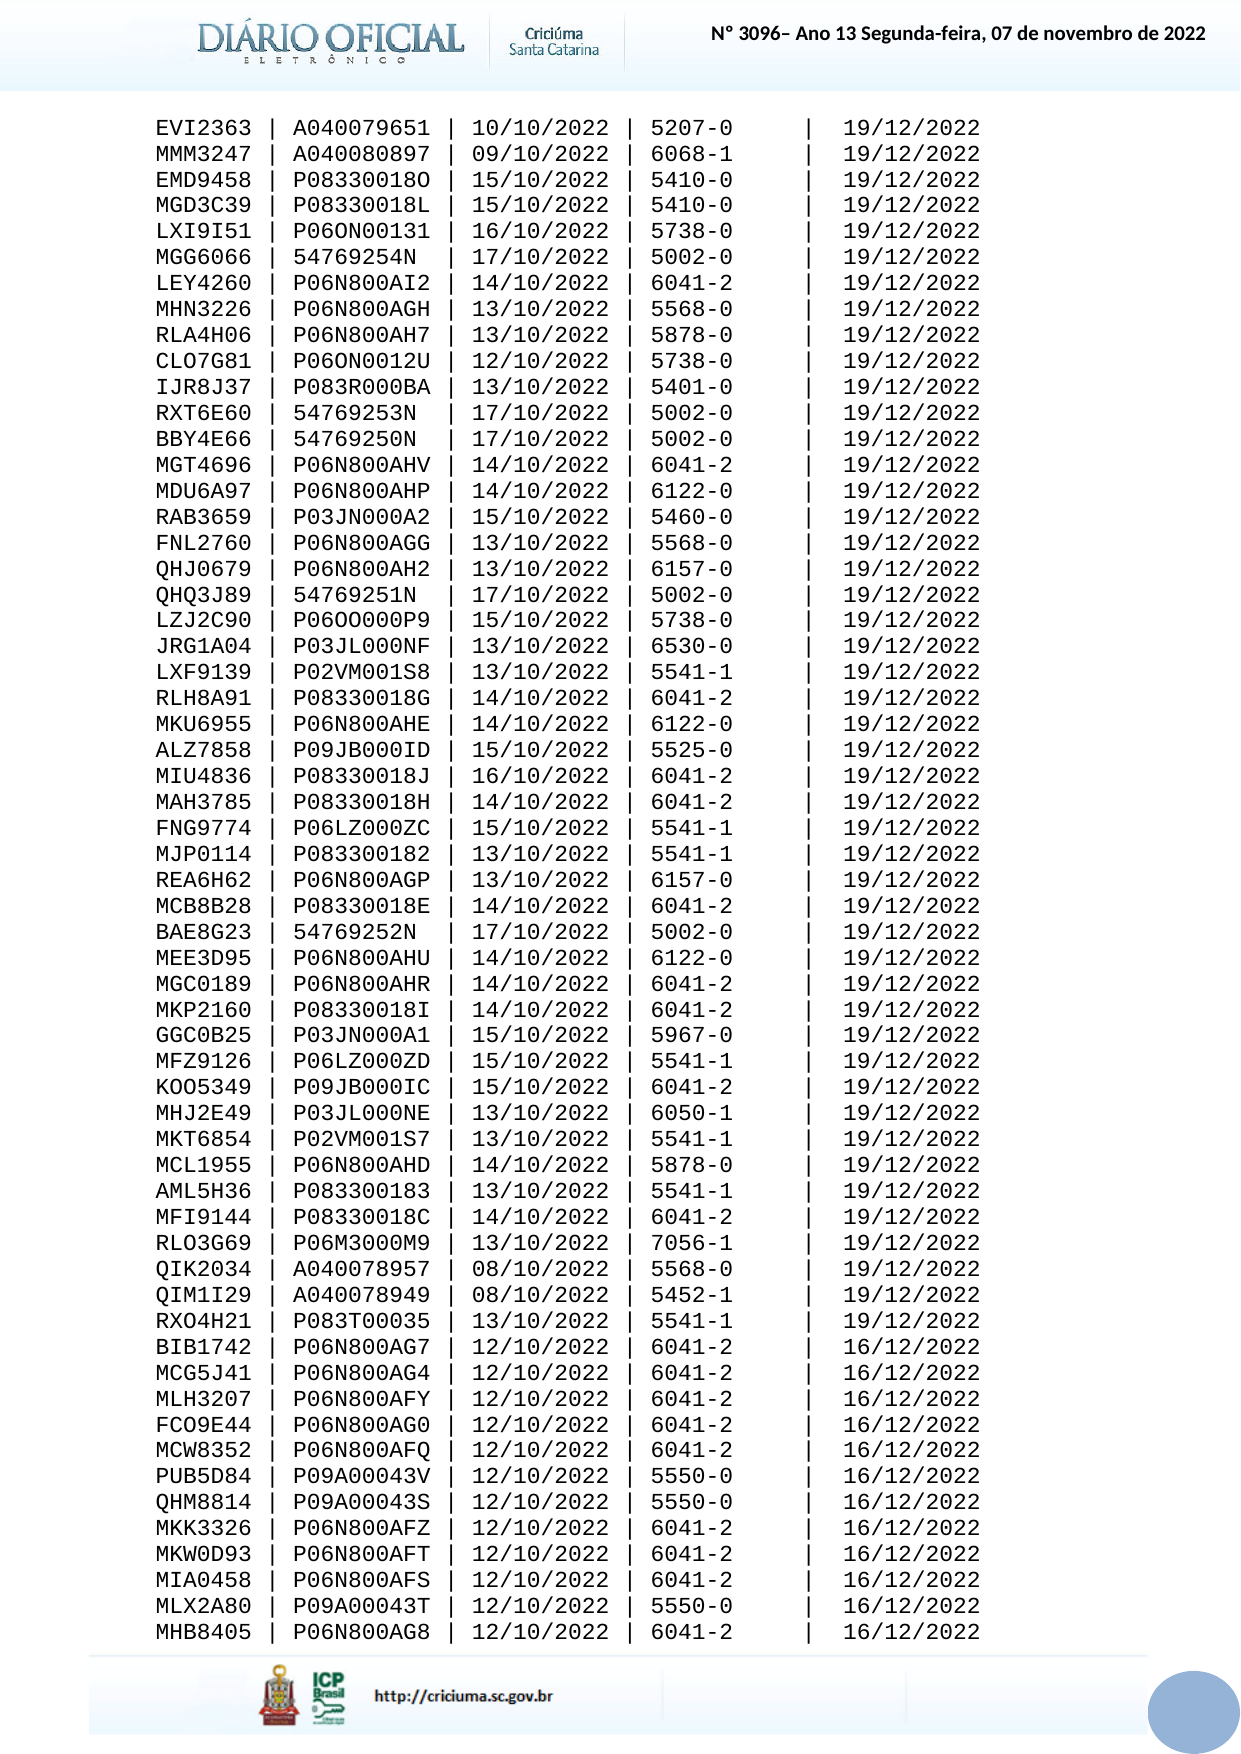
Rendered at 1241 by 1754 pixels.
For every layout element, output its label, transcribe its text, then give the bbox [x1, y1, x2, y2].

text MGG6066 | 54769254N | 17/10/2022 | 5002-0 | 19/12/2022 [59, 246, 1167, 272]
text MJP0114 | P083300182 | 13/10/2022 | 5541-1 | 19/12/2022 [59, 842, 1167, 868]
text MCG5J41 | P06N800AG4 | 12/10/2022 | 6041-2 | 16/12/2022 [59, 1361, 1167, 1387]
text MDU6A97 | P06N800AHP | 14/10/2022 | 6122-0 | 19/12/2022 [59, 479, 1167, 505]
text RLA4H06 | P06N800AH7 | 13/10/2022 | 5878-0 | 19/12/2022 [59, 323, 1167, 349]
text BAE8G23 | 54769252N | 17/10/2022 | 5002-0 | 19/12/2022 [59, 920, 1167, 946]
text MGT4696 | P06N800AHV | 14/10/2022 | 6041-2 | 19/12/2022 [59, 453, 1167, 479]
text RAB3659 | P03JN000A2 | 15/10/2022 | 5460-0 | 19/12/2022 [59, 505, 1167, 531]
text LZJ2C90 | P06OO000P9 | 15/10/2022 | 5738-0 | 19/12/2022 [59, 609, 1167, 635]
text FNL2760 | P06N800AGG | 13/10/2022 | 5568-0 | 19/12/2022 [59, 531, 1167, 557]
text QHQ3J89 | 54769251N | 17/10/2022 | 5002-0 | 19/12/2022 [59, 583, 1167, 609]
text IJR8J37 | P083R000BA | 13/10/2022 | 5401-0 | 19/12/2022 [59, 375, 1167, 401]
text MGC0189 | P06N800AHR | 14/10/2022 | 6041-2 | 19/12/2022 [59, 972, 1167, 998]
text LXI9I51 | P06ON00131 | 16/10/2022 | 5738-0 | 19/12/2022 [59, 220, 1167, 246]
text MFI9144 | P08330018C | 14/10/2022 | 6041-2 | 19/12/2022 [59, 1205, 1167, 1231]
text MLH3207 | P06N800AFY | 12/10/2022 | 6041-2 | 16/12/2022 [59, 1387, 1167, 1413]
text RLH8A91 | P08330018G | 14/10/2022 | 6041-2 | 19/12/2022 [59, 687, 1167, 713]
text QHJ0679 | P06N800AH2 | 13/10/2022 | 6157-0 | 19/12/2022 [59, 557, 1167, 583]
text MCB8B28 | P08330018E | 14/10/2022 | 6041-2 | 19/12/2022 [59, 894, 1167, 920]
text REA6H62 | P06N800AGP | 13/10/2022 | 6157-0 | 19/12/2022 [59, 868, 1167, 894]
text EVI2363 | A040079651 | 10/10/2022 | 5207-0 | 19/12/2022 [59, 116, 1167, 142]
text MIU4836 | P08330018J | 16/10/2022 | 6041-2 | 19/12/2022 [59, 764, 1167, 790]
text MHN3226 | P06N800AGH | 13/10/2022 | 5568-0 | 19/12/2022 [59, 298, 1167, 323]
text GGC0B25 | P03JN000A1 | 15/10/2022 | 5967-0 | 19/12/2022 [59, 1024, 1167, 1050]
text QHM8814 | P09A00043S | 12/10/2022 | 5550-0 | 16/12/2022 [59, 1491, 1167, 1517]
text EMD9458 | P08330018O | 15/10/2022 | 5410-0 | 19/12/2022 [59, 168, 1167, 194]
text MCW8352 | P06N800AFQ | 12/10/2022 | 6041-2 | 16/12/2022 [59, 1439, 1167, 1465]
text JRG1A04 | P03JL000NF | 13/10/2022 | 6530-0 | 19/12/2022 [59, 635, 1167, 661]
text KOO5349 | P09JB000IC | 15/10/2022 | 6041-2 | 19/12/2022 [59, 1076, 1167, 1102]
text MKW0D93 | P06N800AFT | 12/10/2022 | 6041-2 | 16/12/2022 [59, 1543, 1167, 1568]
text FCO9E44 | P06N800AG0 | 12/10/2022 | 6041-2 | 16/12/2022 [59, 1413, 1167, 1439]
text LXF9139 | P02VM001S8 | 13/10/2022 | 5541-1 | 19/12/2022 [59, 661, 1167, 687]
text MFZ9126 | P06LZ000ZD | 15/10/2022 | 5541-1 | 19/12/2022 [59, 1050, 1167, 1076]
text MAH3785 | P08330018H | 14/10/2022 | 6041-2 | 19/12/2022 [59, 790, 1167, 816]
text MIA0458 | P06N800AFS | 12/10/2022 | 6041-2 | 16/12/2022 [59, 1568, 1167, 1594]
text AML5H36 | P083300183 | 13/10/2022 | 5541-1 | 19/12/2022 [59, 1179, 1167, 1205]
text RXO4H21 | P083T00035 | 13/10/2022 | 5541-1 | 19/12/2022 [59, 1309, 1167, 1335]
text ALZ7858 | P09JB000ID | 15/10/2022 | 5525-0 | 19/12/2022 [59, 738, 1167, 764]
text MKP2160 | P08330018I | 14/10/2022 | 6041-2 | 19/12/2022 [59, 998, 1167, 1024]
text RXT6E60 | 54769253N | 17/10/2022 | 5002-0 | 19/12/2022 [59, 401, 1167, 427]
text MMM3247 | A040080897 | 09/10/2022 | 6068-1 | 19/12/2022 [59, 142, 1167, 168]
text PUB5D84 | P09A00043V | 12/10/2022 | 5550-0 | 16/12/2022 [59, 1465, 1167, 1491]
text BBY4E66 | 54769250N | 17/10/2022 | 5002-0 | 19/12/2022 [59, 427, 1167, 453]
text MKK3326 | P06N800AFZ | 12/10/2022 | 6041-2 | 16/12/2022 [59, 1517, 1167, 1543]
text RLO3G69 | P06M3000M9 | 13/10/2022 | 7056-1 | 19/12/2022 [59, 1231, 1167, 1257]
text MLX2A80 | P09A00043T | 12/10/2022 | 5550-0 | 16/12/2022 [59, 1594, 1167, 1620]
text MHB8405 | P06N800AG8 | 12/10/2022 | 6041-2 | 16/12/2022 [59, 1620, 1167, 1646]
text MKT6854 | P02VM001S7 | 13/10/2022 | 5541-1 | 19/12/2022 [59, 1128, 1167, 1153]
text MKU6955 | P06N800AHE | 14/10/2022 | 6122-0 | 19/12/2022 [59, 713, 1167, 738]
text LEY4260 | P06N800AI2 | 14/10/2022 | 6041-2 | 19/12/2022 [59, 272, 1167, 298]
text MHJ2E49 | P03JL000NE | 13/10/2022 | 6050-1 | 19/12/2022 [59, 1102, 1167, 1128]
text MGD3C39 | P08330018L | 15/10/2022 | 5410-0 | 19/12/2022 [59, 194, 1167, 220]
text MEE3D95 | P06N800AHU | 14/10/2022 | 6122-0 | 19/12/2022 [59, 946, 1167, 972]
text CLO7G81 | P06ON0012U | 12/10/2022 | 5738-0 | 19/12/2022 [59, 349, 1167, 375]
text MCL1955 | P06N800AHD | 14/10/2022 | 5878-0 | 19/12/2022 [59, 1153, 1167, 1179]
text FNG9774 | P06LZ000ZC | 15/10/2022 | 5541-1 | 19/12/2022 [59, 816, 1167, 842]
text QIM1I29 | A040078949 | 08/10/2022 | 5452-1 | 19/12/2022 [59, 1283, 1167, 1309]
text BIB1742 | P06N800AG7 | 12/10/2022 | 6041-2 | 16/12/2022 [59, 1335, 1167, 1361]
text QIK2034 | A040078957 | 08/10/2022 | 5568-0 | 19/12/2022 [59, 1257, 1167, 1283]
